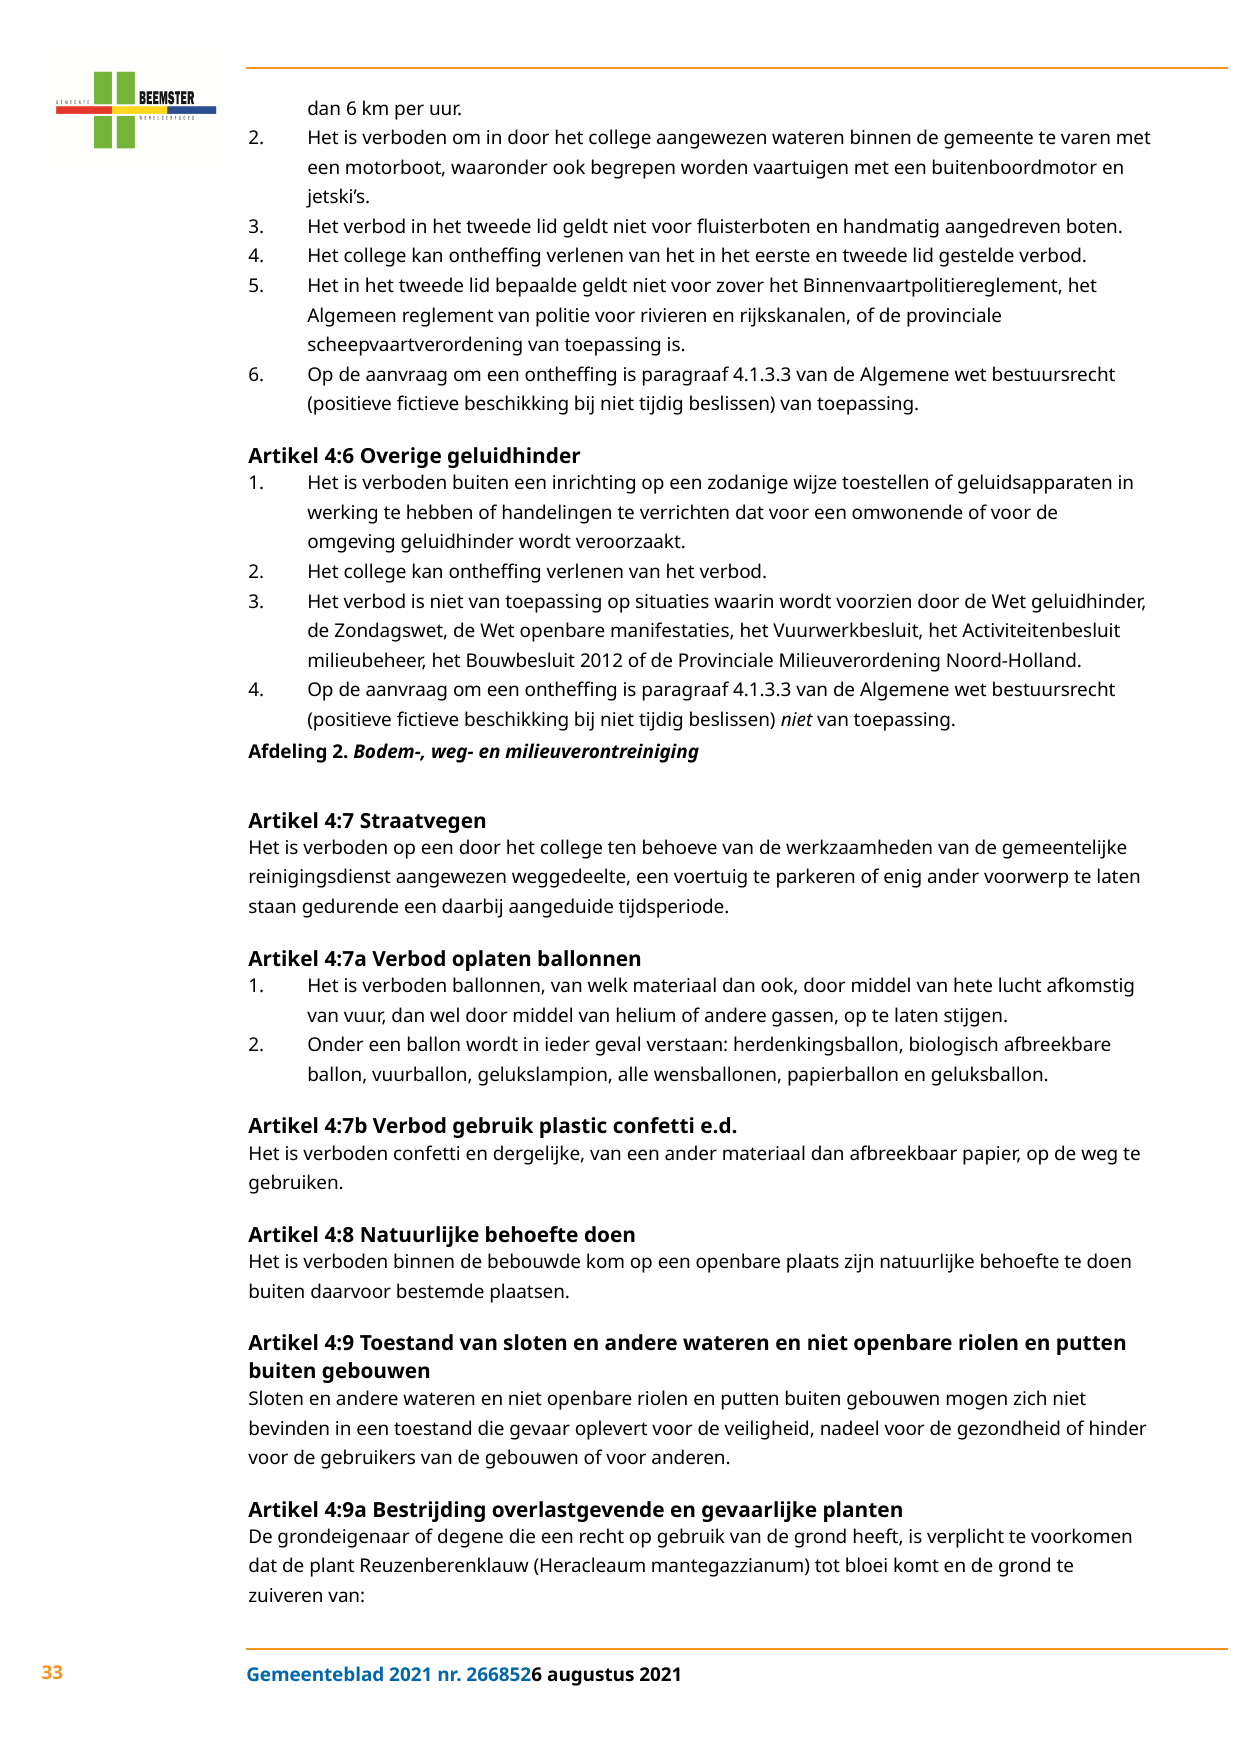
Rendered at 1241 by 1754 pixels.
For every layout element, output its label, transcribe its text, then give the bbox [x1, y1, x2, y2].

picture [41, 47, 231, 172]
text Artikel 4:9 Toestand van sloten en andere wateren en niet openbare riolen en putten buiten gebouwen [248, 1328, 1152, 1385]
list Het is verboden ballonnen, van welk materiaal dan ook, door middel van hete lucht afkomstig van vuur, dan wel door middel van helium of andere gassen, op te laten stijgen. [248, 972, 1152, 1027]
text Sloten en andere wateren en niet openbare riolen en putten buiten gebouwen mogen zich niet bevinden in een toestand die gevaar oplevert voor de veiligheid, nadeel voor de gezondheid of hinder voor de gebruikers van de gebouwen of voor anderen. [248, 1385, 1152, 1470]
text Artikel 4:8 Natuurlijke behoefte doen [248, 1220, 1152, 1248]
text Artikel 4:7b Verbod gebruik plastic confetti e.d. [248, 1111, 1152, 1140]
list Het college kan ontheffing verlenen van het in het eerste en tweede lid gestelde verbod. [248, 243, 1152, 268]
list Het is verboden om in door het college aangewezen wateren binnen de gemeente te varen met een motorboot, waaronder ook begrepen worden vaartuigen met een buitenboordmotor en jetski’s. [248, 124, 1152, 209]
list Het verbod in het tweede lid geldt niet voor fluisterboten en handmatig aangedreven boten. [248, 213, 1152, 239]
text Artikel 4:6 Overige geluidhinder [248, 441, 1152, 469]
text De grondeigenaar of degene die een recht op gebruik van de grond heeft, is verplicht te voorkomen dat de plant Reuzenberenklauw (Heracleaum mantegazzianum) tot bloei komt en de grond te zuiveren van: [248, 1523, 1152, 1608]
text Artikel 4:7a Verbod oplaten ballonnen [248, 944, 1152, 972]
text Afdeling 2. Bodem-, weg- en milieuverontreiniging [248, 736, 1152, 764]
text Artikel 4:7 Straatvegen [248, 806, 1152, 834]
list Het is verboden buiten een inrichting op een zodanige wijze toestellen of geluidsapparaten in werking te hebben of handelingen te verrichten dat voor een omwonende of voor de omgeving geluidhinder wordt veroorzaakt. [248, 469, 1152, 554]
list Op de aanvraag om een ontheffing is paragraaf 4.1.3.3 van de Algemene wet bestuursrecht (positieve fictieve beschikking bij niet tijdig beslissen) niet van toepassing. [248, 677, 1152, 732]
list Op de aanvraag om een ontheffing is paragraaf 4.1.3.3 van de Algemene wet bestuursrecht (positieve fictieve beschikking bij niet tijdig beslissen) van toepassing. [248, 361, 1152, 416]
list Het in het tweede lid bepaalde geldt niet voor zover het Binnenvaartpolitiereglement, het Algemeen reglement van politie voor rivieren en rijkskanalen, of de provinciale scheepvaartverordening van toepassing is. [248, 272, 1152, 357]
list Onder een ballon wordt in ieder geval verstaan: herdenkingsballon, biologisch afbreekbare ballon, vuurballon, gelukslampion, alle wensballonen, papierballon en geluksballon. [248, 1031, 1152, 1087]
list Het college kan ontheffing verlenen van het verbod. [248, 558, 1152, 584]
text Het is verboden op een door het college ten behoeve van de werkzaamheden van de gemeentelijke reinigingsdienst aangewezen weggedeelte, een voertuig te parkeren of enig ander voorwerp te laten staan gedurende een daarbij aangeduide tijdsperiode. [248, 834, 1152, 919]
text Artikel 4:9a Bestrijding overlastgevende en gevaarlijke planten [248, 1495, 1152, 1523]
list Het verbod is niet van toepassing op situaties waarin wordt voorzien door de Wet geluidhinder, de Zondagswet, de Wet openbare manifestaties, het Vuurwerkbesluit, het Activiteitenbesluit milieubeheer, het Bouwbesluit 2012 of de Provinciale Milieuverordening Noord-Holland. [248, 588, 1152, 673]
text Het is verboden binnen de bebouwde kom op een openbare plaats zijn natuurlijke behoefte te doen buiten daarvoor bestemde plaatsen. [248, 1248, 1152, 1303]
text Het is verboden confetti en dergelijke, van een ander materiaal dan afbreekbaar papier, op de weg te gebruiken. [248, 1140, 1152, 1195]
list dan 6 km per uur. [248, 95, 1152, 121]
